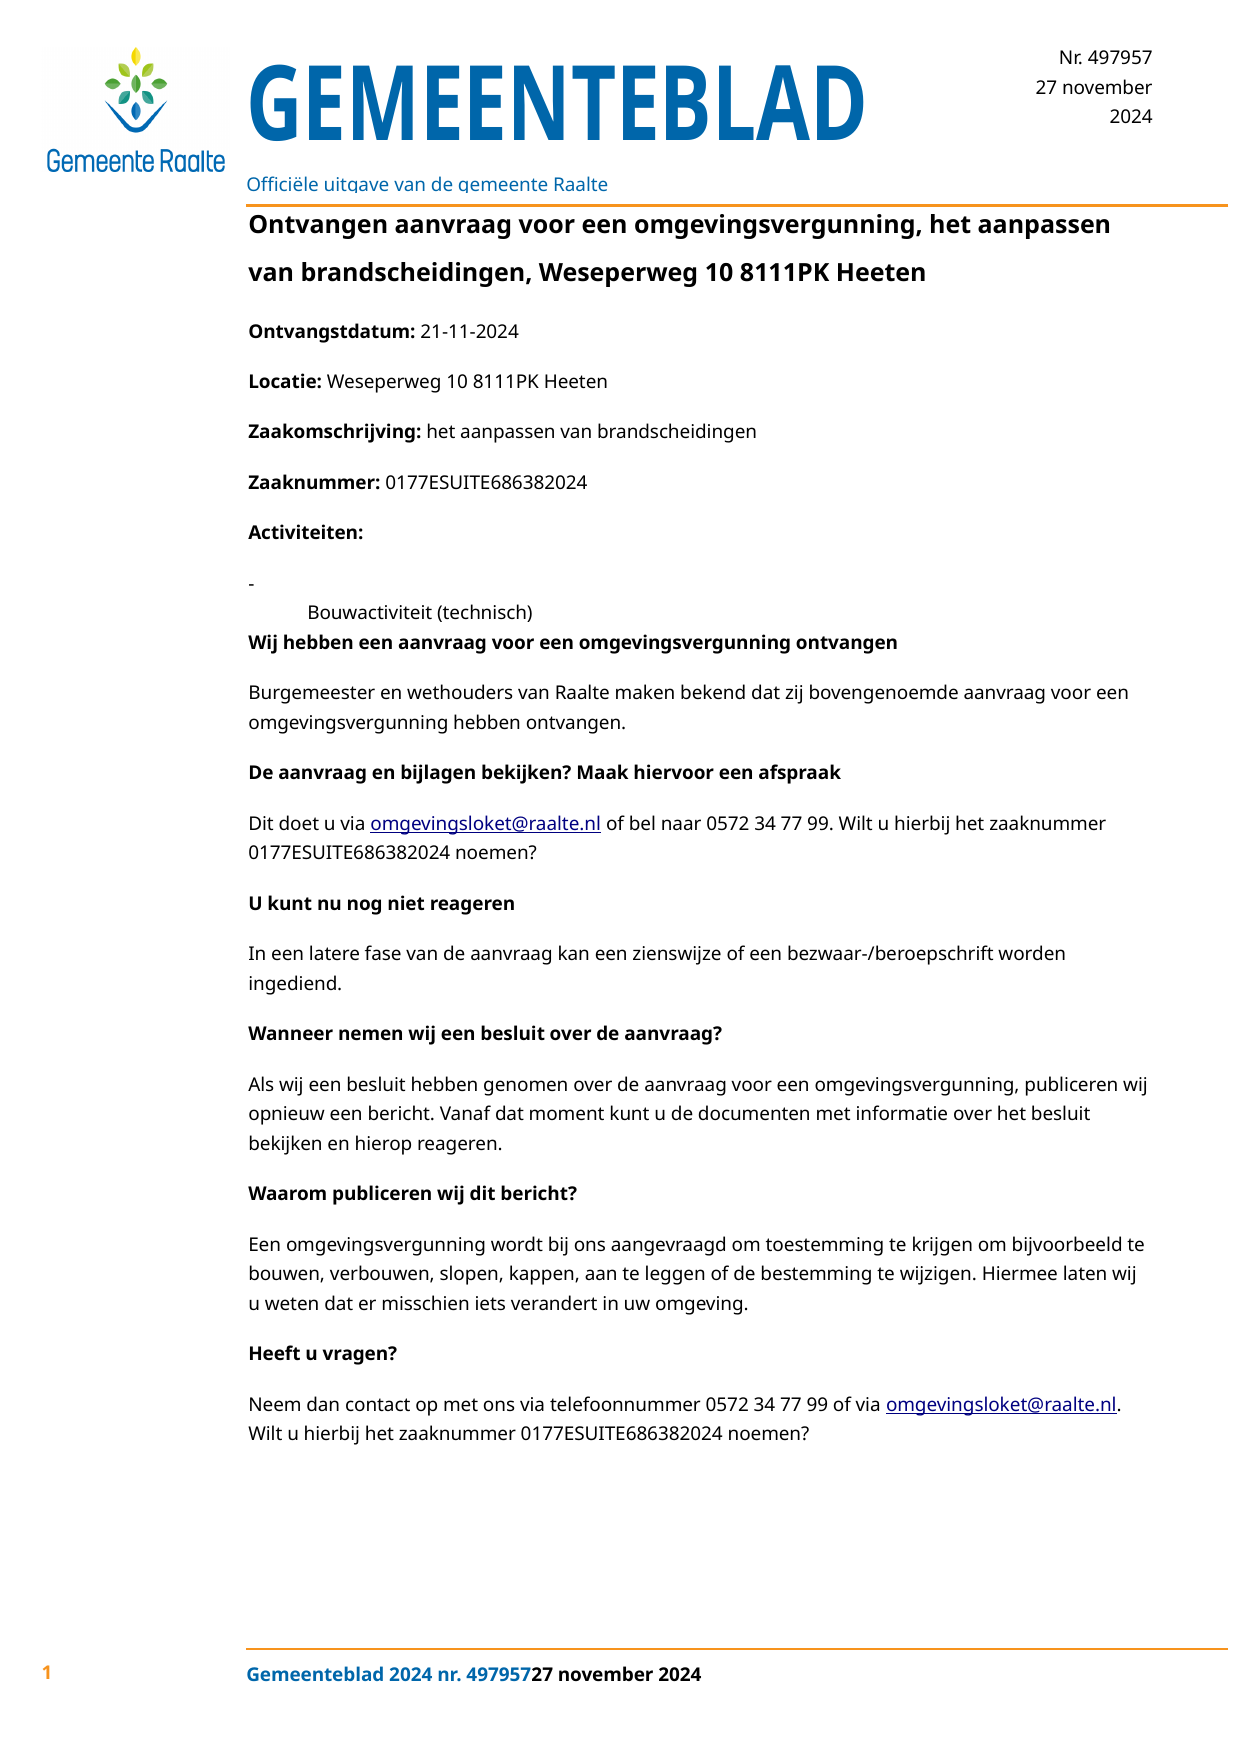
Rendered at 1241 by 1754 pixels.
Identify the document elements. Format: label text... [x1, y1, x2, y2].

text Burgemeester en wethouders van Raalte maken bekend dat zij bovengenoemde aanvraag voor een omgevingsvergunning hebben ontvangen. [248, 679, 1152, 735]
text Zaaknummer: 0177ESUITE686382024 [248, 469, 1152, 495]
list Bouwactiviteit (technisch) [248, 599, 1152, 625]
text Wanneer nemen wij een besluit over de aanvraag? [248, 1020, 1152, 1046]
text Ontvangen aanvraag voor een omgevingsvergunning, het aanpassen van brandscheidingen, Weseperweg 10 8111PK Heeten [248, 207, 1152, 288]
text U kunt nu nog niet reageren [248, 890, 1152, 916]
text Als wij een besluit hebben genomen over de aanvraag voor een omgevingsvergunning, publiceren wij opnieuw een bericht. Vanaf dat moment kunt u de documenten met informatie over het besluit bekijken en hierop reageren. [248, 1071, 1152, 1156]
text De aanvraag en bijlagen bekijken? Maak hiervoor een afspraak [248, 759, 1152, 785]
text Waarom publiceren wij dit bericht? [248, 1180, 1152, 1206]
text In een latere fase van de aanvraag kan een zienswijze of een bezwaar-/beroepschrift worden ingediend. [248, 940, 1152, 996]
text Wij hebben een aanvraag voor een omgevingsvergunning ontvangen [248, 629, 1152, 655]
text Zaakomschrijving: het aanpassen van brandscheidingen [248, 419, 1152, 444]
text Activiteiten: [248, 519, 1152, 545]
text Ontvangstdatum: 21-11-2024 [248, 318, 1152, 344]
text Een omgevingsvergunning wordt bij ons aangevraagd om toestemming te krijgen om bijvoorbeeld te bouwen, verbouwen, slopen, kappen, aan te leggen of de bestemming te wijzigen. Hiermee laten wij u weten dat er misschien iets verandert in uw omgeving. [248, 1231, 1152, 1316]
text Dit doet u via omgevingsloket@raalte.nl of bel naar 0572 34 77 99. Wilt u hierbij het zaaknummer 0177ESUITE686382024 noemen? [248, 810, 1152, 865]
picture [41, 47, 231, 172]
text Locatie: Weseperweg 10 8111PK Heeten [248, 368, 1152, 394]
text Neem dan contact op met ons via telefoonnummer 0572 34 77 99 of via omgevingsloket@raalte.nl. Wilt u hierbij het zaaknummer 0177ESUITE686382024 noemen? [248, 1391, 1152, 1446]
text Heeft u vragen? [248, 1340, 1152, 1366]
